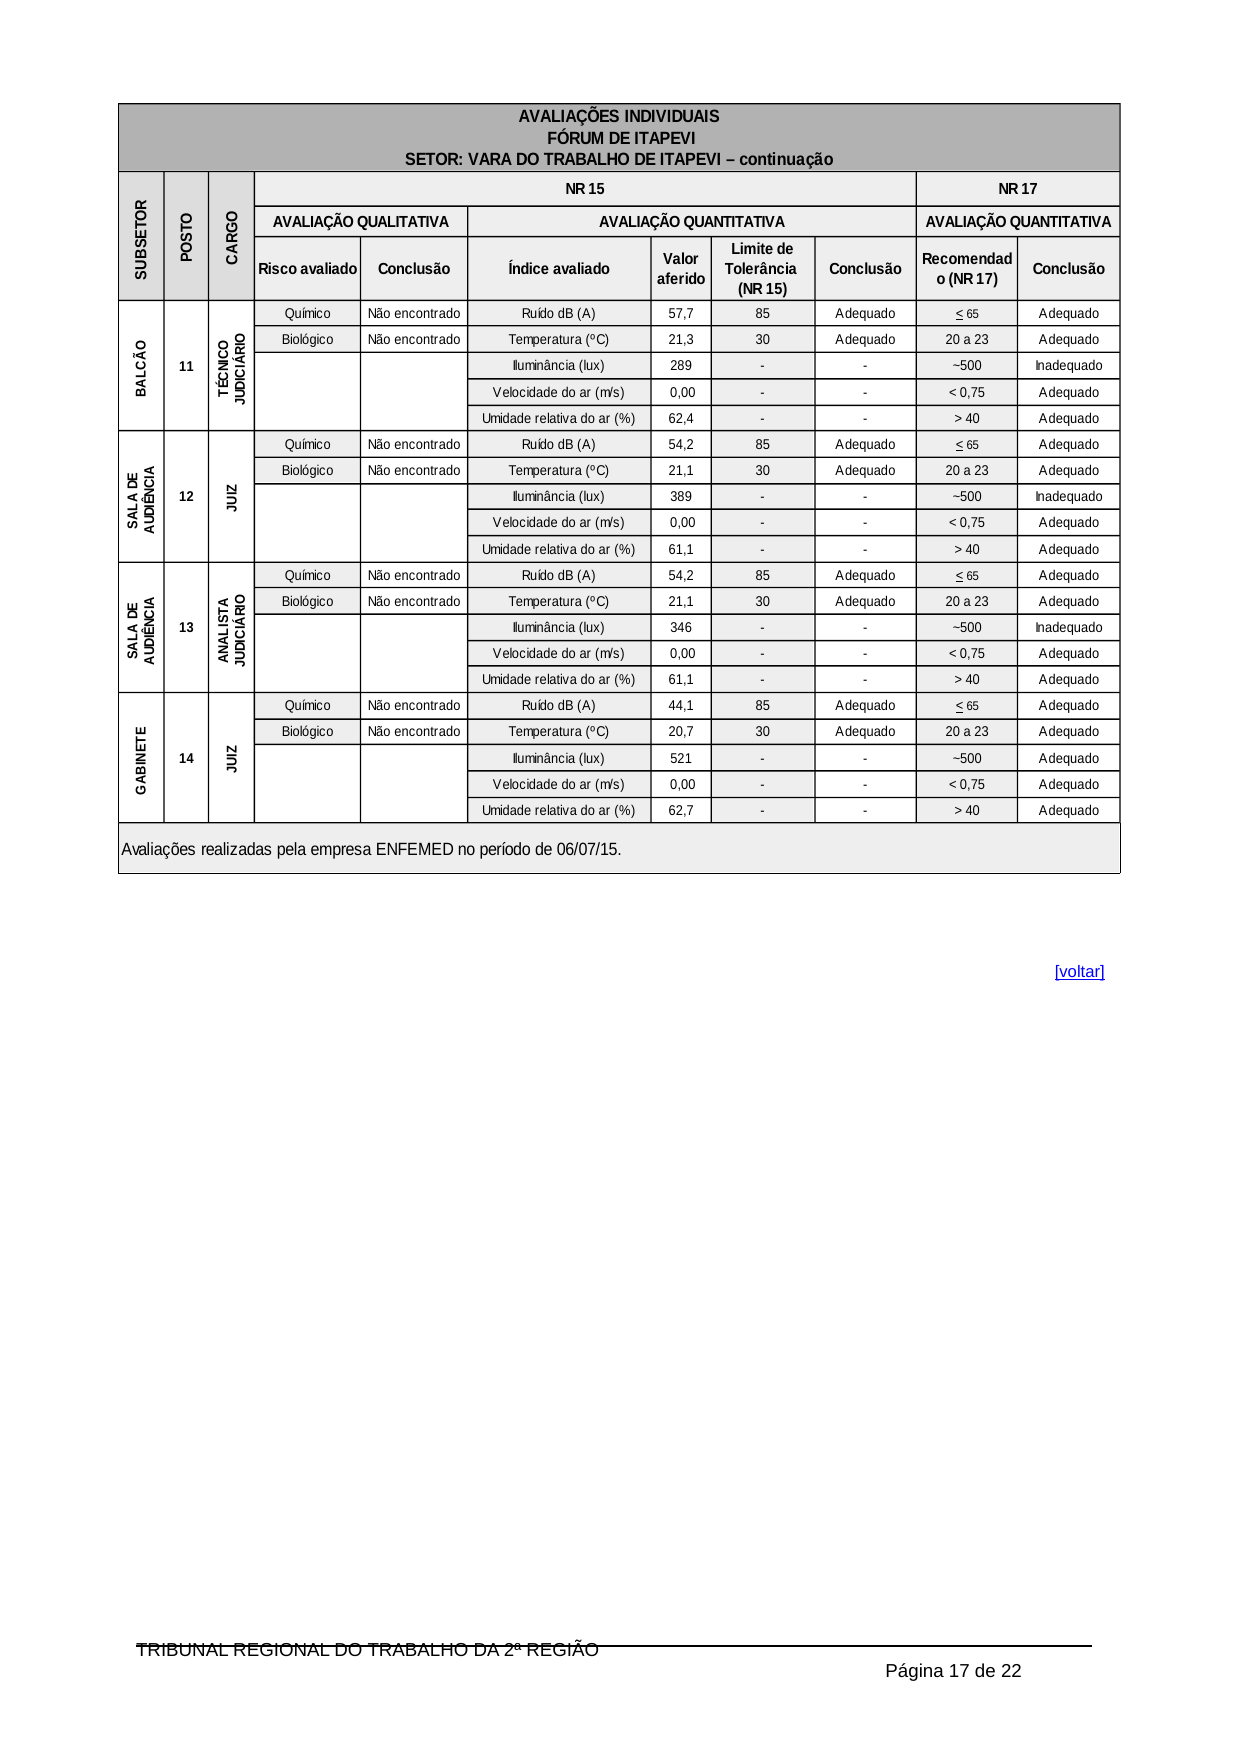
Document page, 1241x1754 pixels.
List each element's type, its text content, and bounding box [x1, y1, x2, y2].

text [voltar] [136, 962, 1104, 981]
